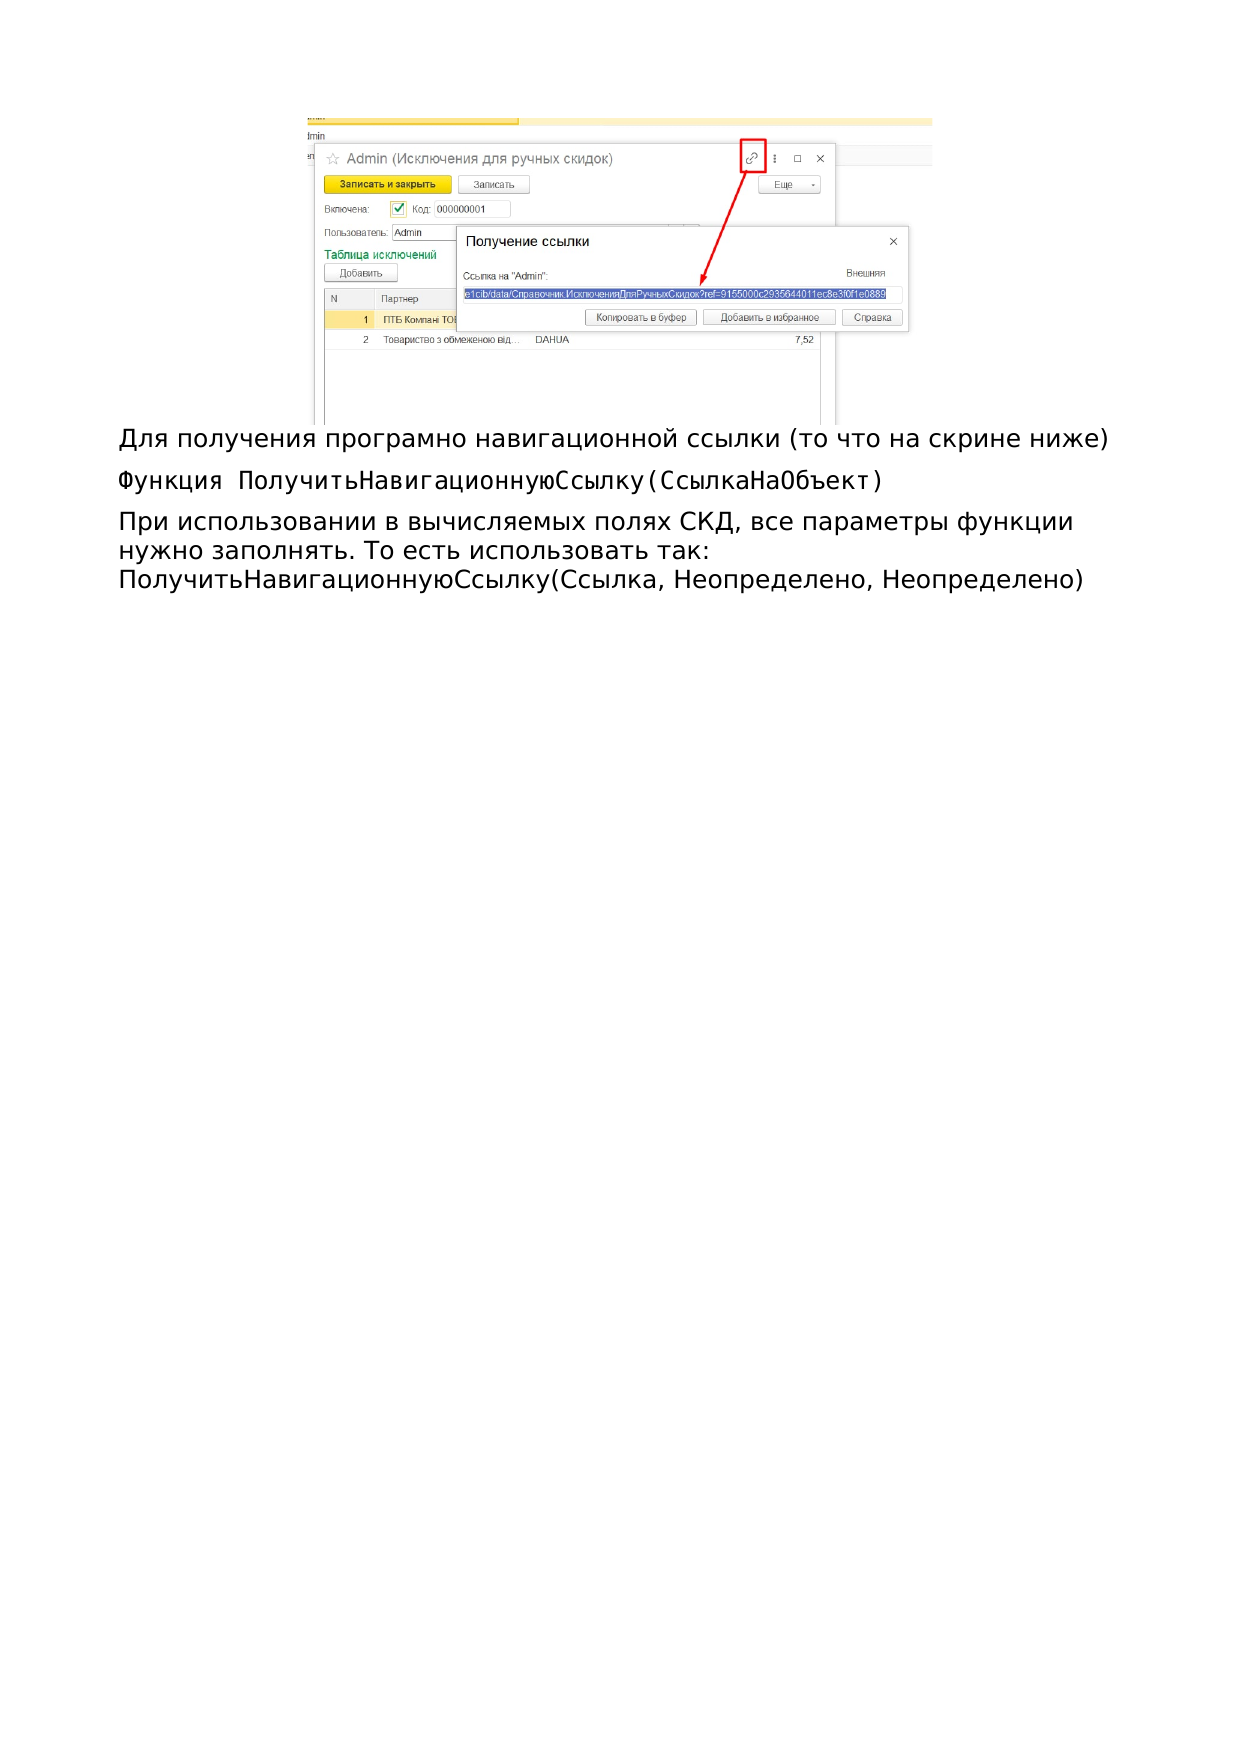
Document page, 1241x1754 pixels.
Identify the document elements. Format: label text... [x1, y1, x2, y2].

picture [307, 118, 933, 425]
text При использовании в вычисляемых полях СКД, все параметры функции нужно заполнять. То есть использовать так: ПолучитьНавигационнуюСсылку(Ссылка, Неопределено, Неопределено) [118, 507, 1122, 594]
text Функция ПолучитьНавигационнуюСсылку(СсылкаНаОбъект) [118, 466, 1122, 495]
text Для получения програмно навигационной ссылки (то что на скрине ниже) [118, 118, 1122, 453]
